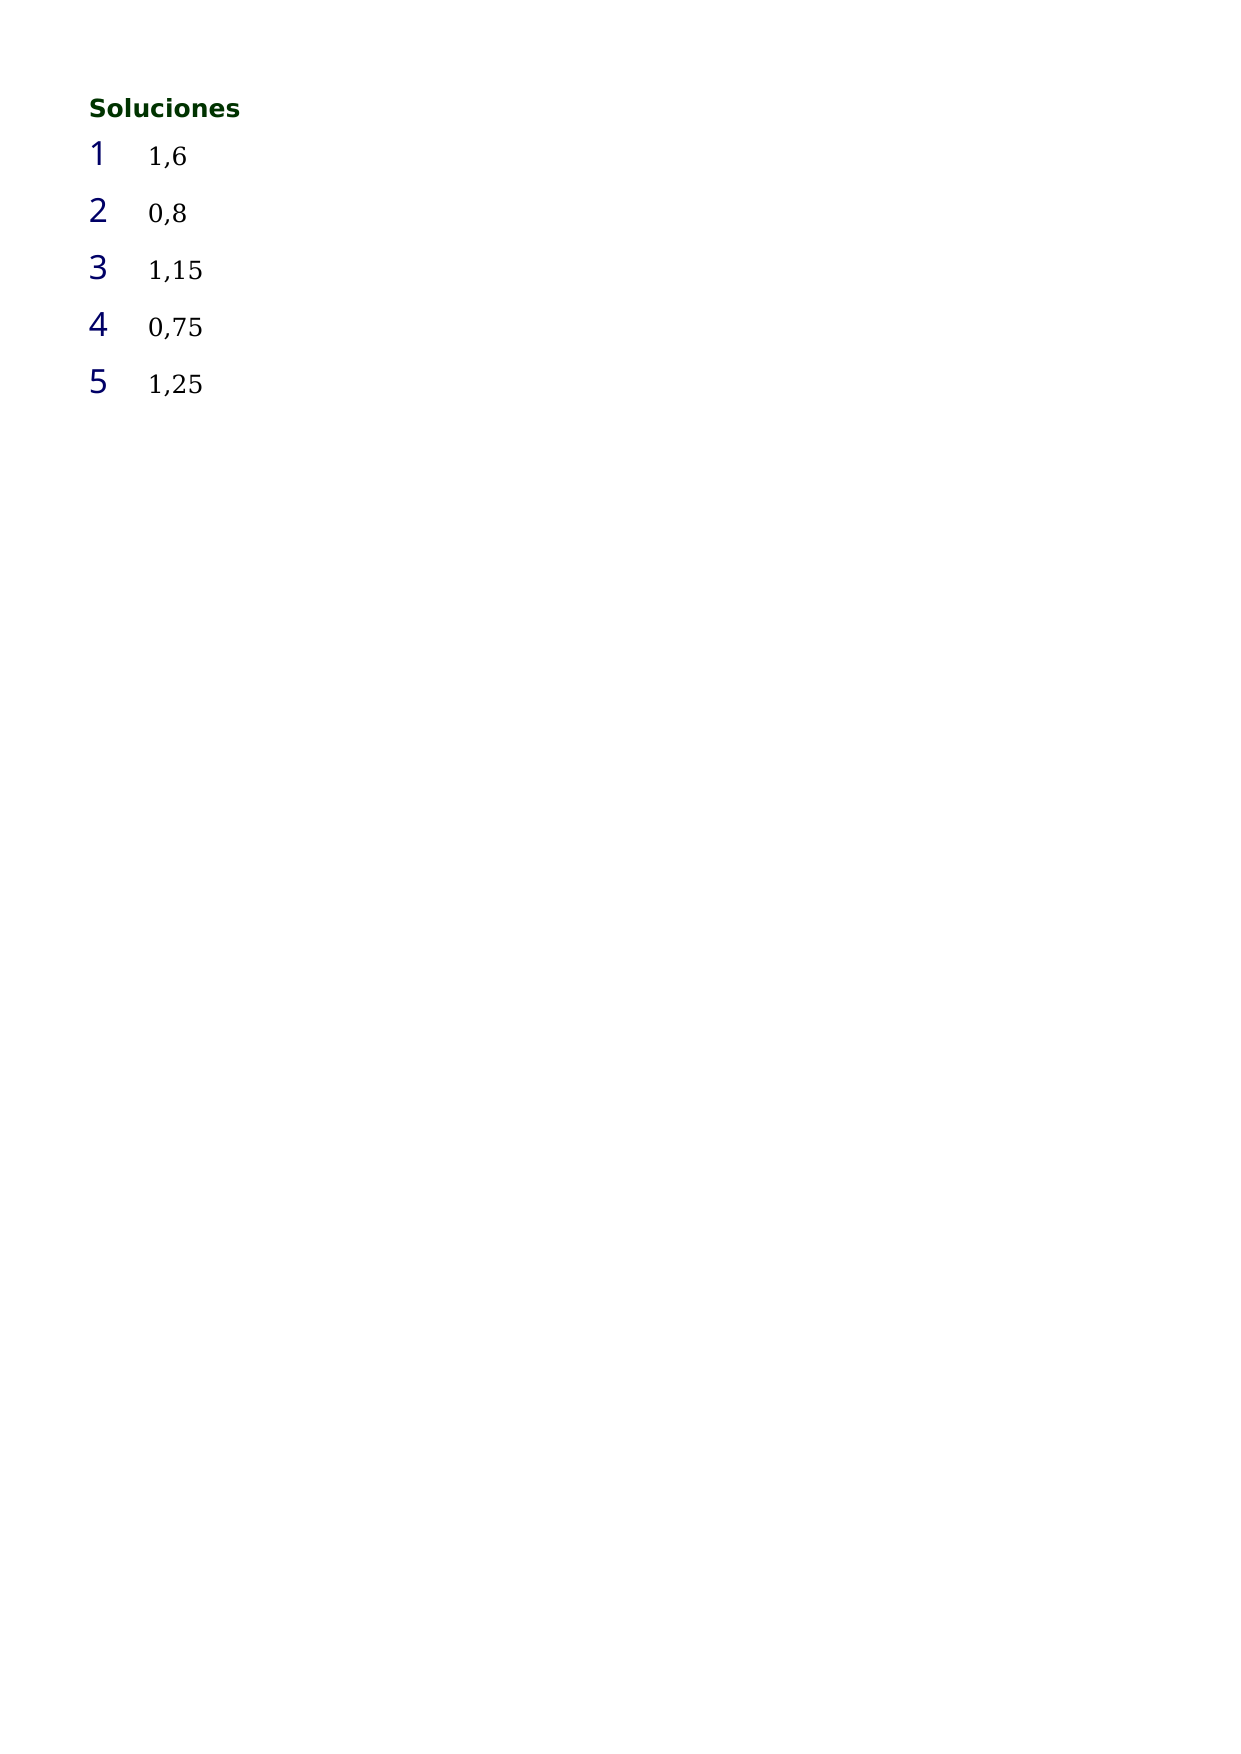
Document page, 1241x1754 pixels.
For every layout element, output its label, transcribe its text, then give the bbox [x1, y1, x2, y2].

list 1,25 [88, 358, 1152, 404]
text Soluciones [88, 94, 1152, 124]
list 0,8 [88, 187, 1152, 232]
list 0,75 [88, 301, 1152, 347]
list 1,15 [88, 244, 1152, 289]
list 1,6 [88, 129, 1152, 175]
